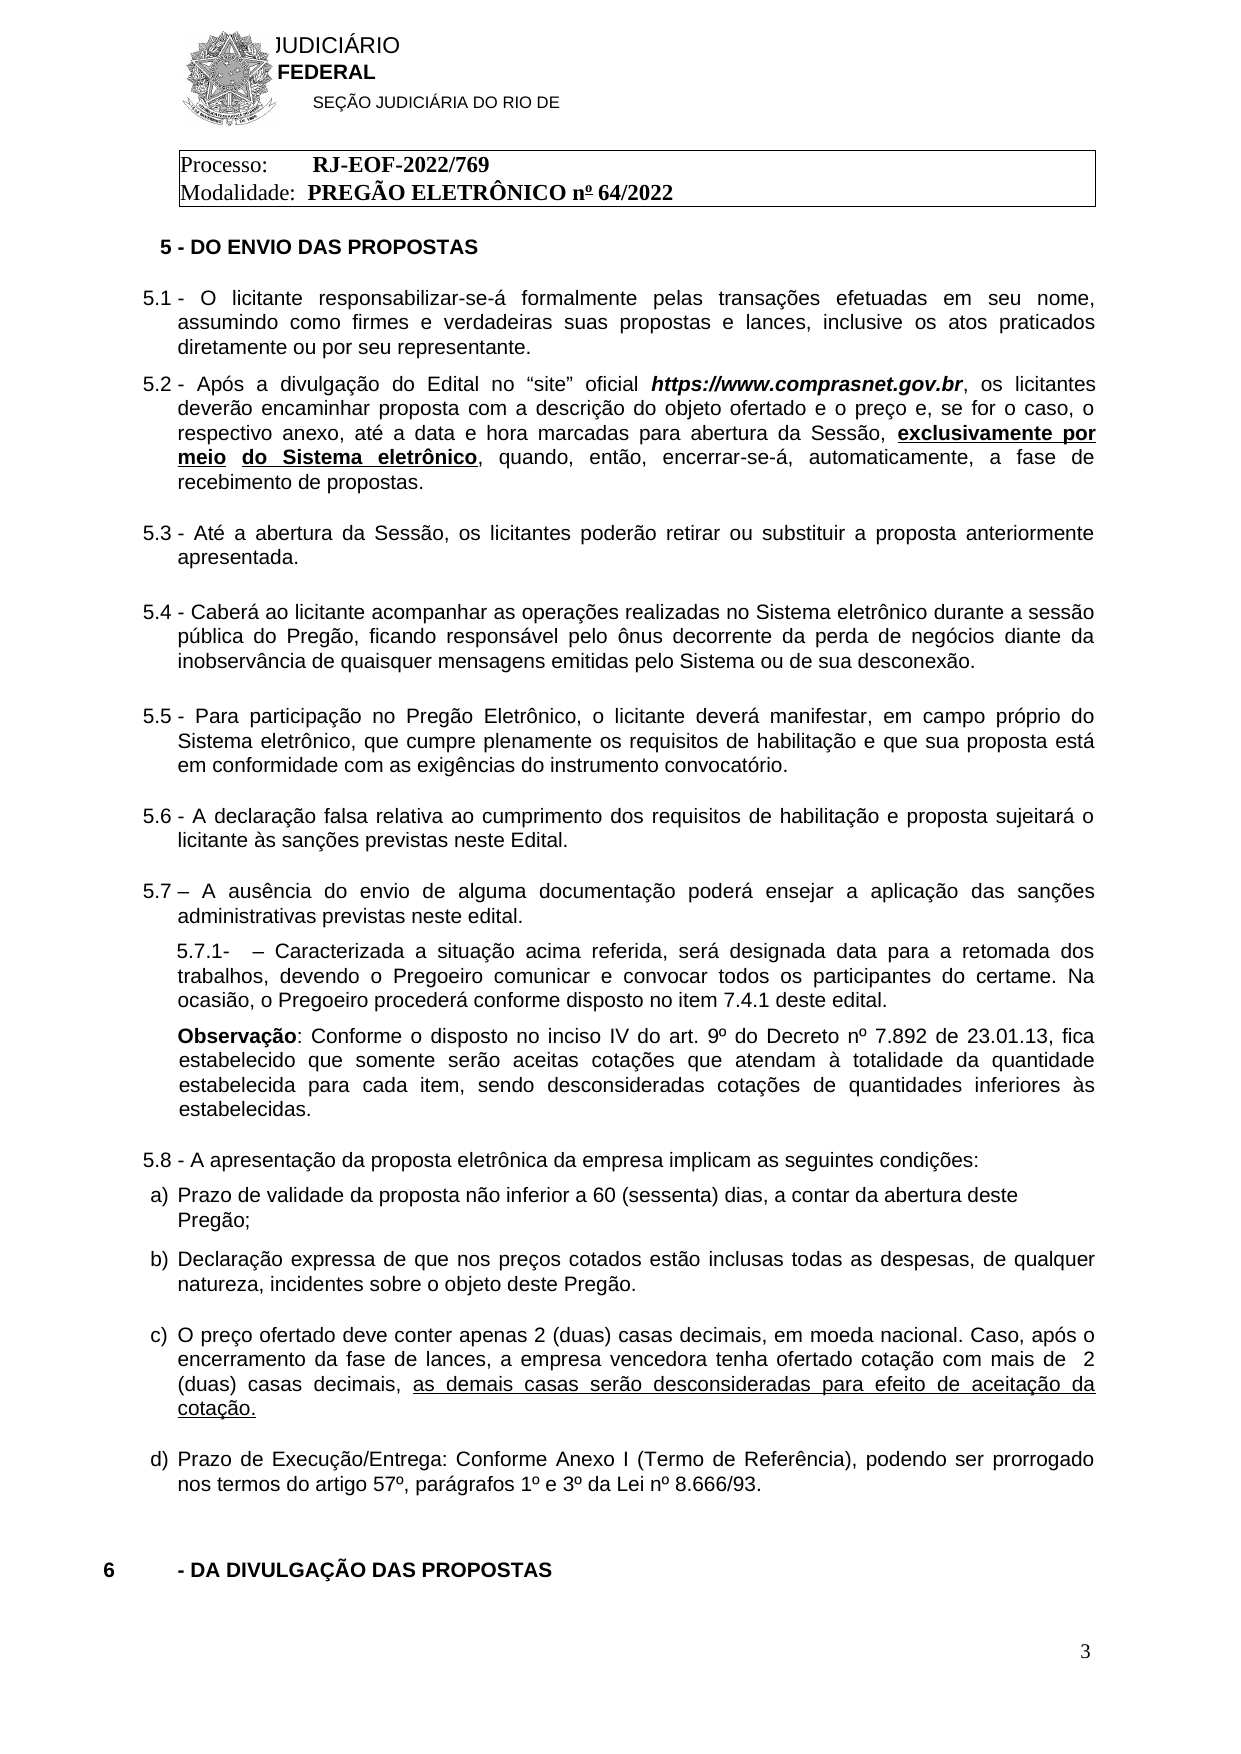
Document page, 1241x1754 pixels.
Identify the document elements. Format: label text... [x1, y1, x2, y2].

list - DO ENVIO DAS PROPOSTAS [160, 234, 1096, 258]
list - A apresentação da proposta eletrônica da empresa implicam as seguintes condições: [143, 1148, 1096, 1172]
list Prazo de validade da proposta não inferior a 60 (sessenta) dias, a contar da abertura deste [150, 1183, 1096, 1207]
list - Para participação no Pregão Eletrônico, o licitante deverá manifestar, em campo próprio do Sistema eletrônico, que cumpre plenamente os requisitos de habilitação e que sua proposta está em conformidade com as exigências do instrumento convocatório. [143, 704, 1096, 777]
list - Caberá ao licitante acompanhar as operações realizadas no Sistema eletrônico durante a sessão pública do Pregão, ficando responsável pelo ônus decorrente da perda de negócios diante da inobservância de quaisquer mensagens emitidas pelo Sistema ou de sua desconexão. [143, 600, 1096, 673]
list Declaração expressa de que nos preços cotados estão inclusas todas as despesas, de qualquer natureza, incidentes sobre o objeto deste Pregão. [150, 1247, 1096, 1296]
list - Até a abertura da Sessão, os licitantes poderão retirar ou substituir a proposta anteriormente apresentada. [143, 521, 1096, 569]
text Pregão; [177, 1208, 1096, 1232]
list - DA DIVULGAÇÃO DAS PROPOSTAS [103, 1558, 1096, 1582]
list O preço ofertado deve conter apenas 2 (duas) casas decimais, em moeda nacional. Caso, após o encerramento da fase de lances, a empresa vencedora tenha ofertado cotação com mais de 2 (duas) casas decimais, as demais casas serão desconsideradas para efeito de aceitação da cotação. [150, 1322, 1096, 1420]
list - O licitante responsabilizar-se-á formalmente pelas transações efetuadas em seu nome, assumindo como firmes e verdadeiras suas propostas e lances, inclusive os atos praticados diretamente ou por seu representante. [143, 286, 1096, 359]
text Observação: Conforme o disposto no inciso IV do art. 9º do Decreto nº 7.892 de 23.01.13, fica estabelecido que somente serão aceitas cotações que atendam à totalidade da quantidade estabelecida para cada item, sendo desconsideradas cotações de quantidades inferiores às estabelecidas. [177, 1023, 1096, 1121]
list - A declaração falsa relativa ao cumprimento dos requisitos de habilitação e proposta sujeitará o licitante às sanções previstas neste Edital. [143, 804, 1096, 852]
list Prazo de Execução/Entrega: Conforme Anexo I (Termo de Referência), podendo ser prorrogado nos termos do artigo 57º, parágrafos 1º e 3º da Lei nº 8.666/93. [150, 1447, 1096, 1495]
list – A ausência do envio de alguma documentação poderá ensejar a aplicação das sanções administrativas previstas neste edital. [143, 879, 1096, 928]
list – Caracterizada a situação acima referida, será designada data para a retomada dos trabalhos, devendo o Pregoeiro comunicar e convocar todos os participantes do certame. Na ocasião, o Pregoeiro procederá conforme disposto no item 7.4.1 deste edital. [176, 939, 1096, 1012]
list - Após a divulgação do Edital no “site” oficial https://www.comprasnet.gov.br, os licitantes deverão encaminhar proposta com a descrição do objeto ofertado e o preço e, se for o caso, o respectivo anexo, até a data e hora marcadas para abertura da Sessão, exclusivamente por meio do Sistema eletrônico, quando, então, encerrar-se-á, automaticamente, a fase de recebimento de propostas. [143, 371, 1096, 494]
